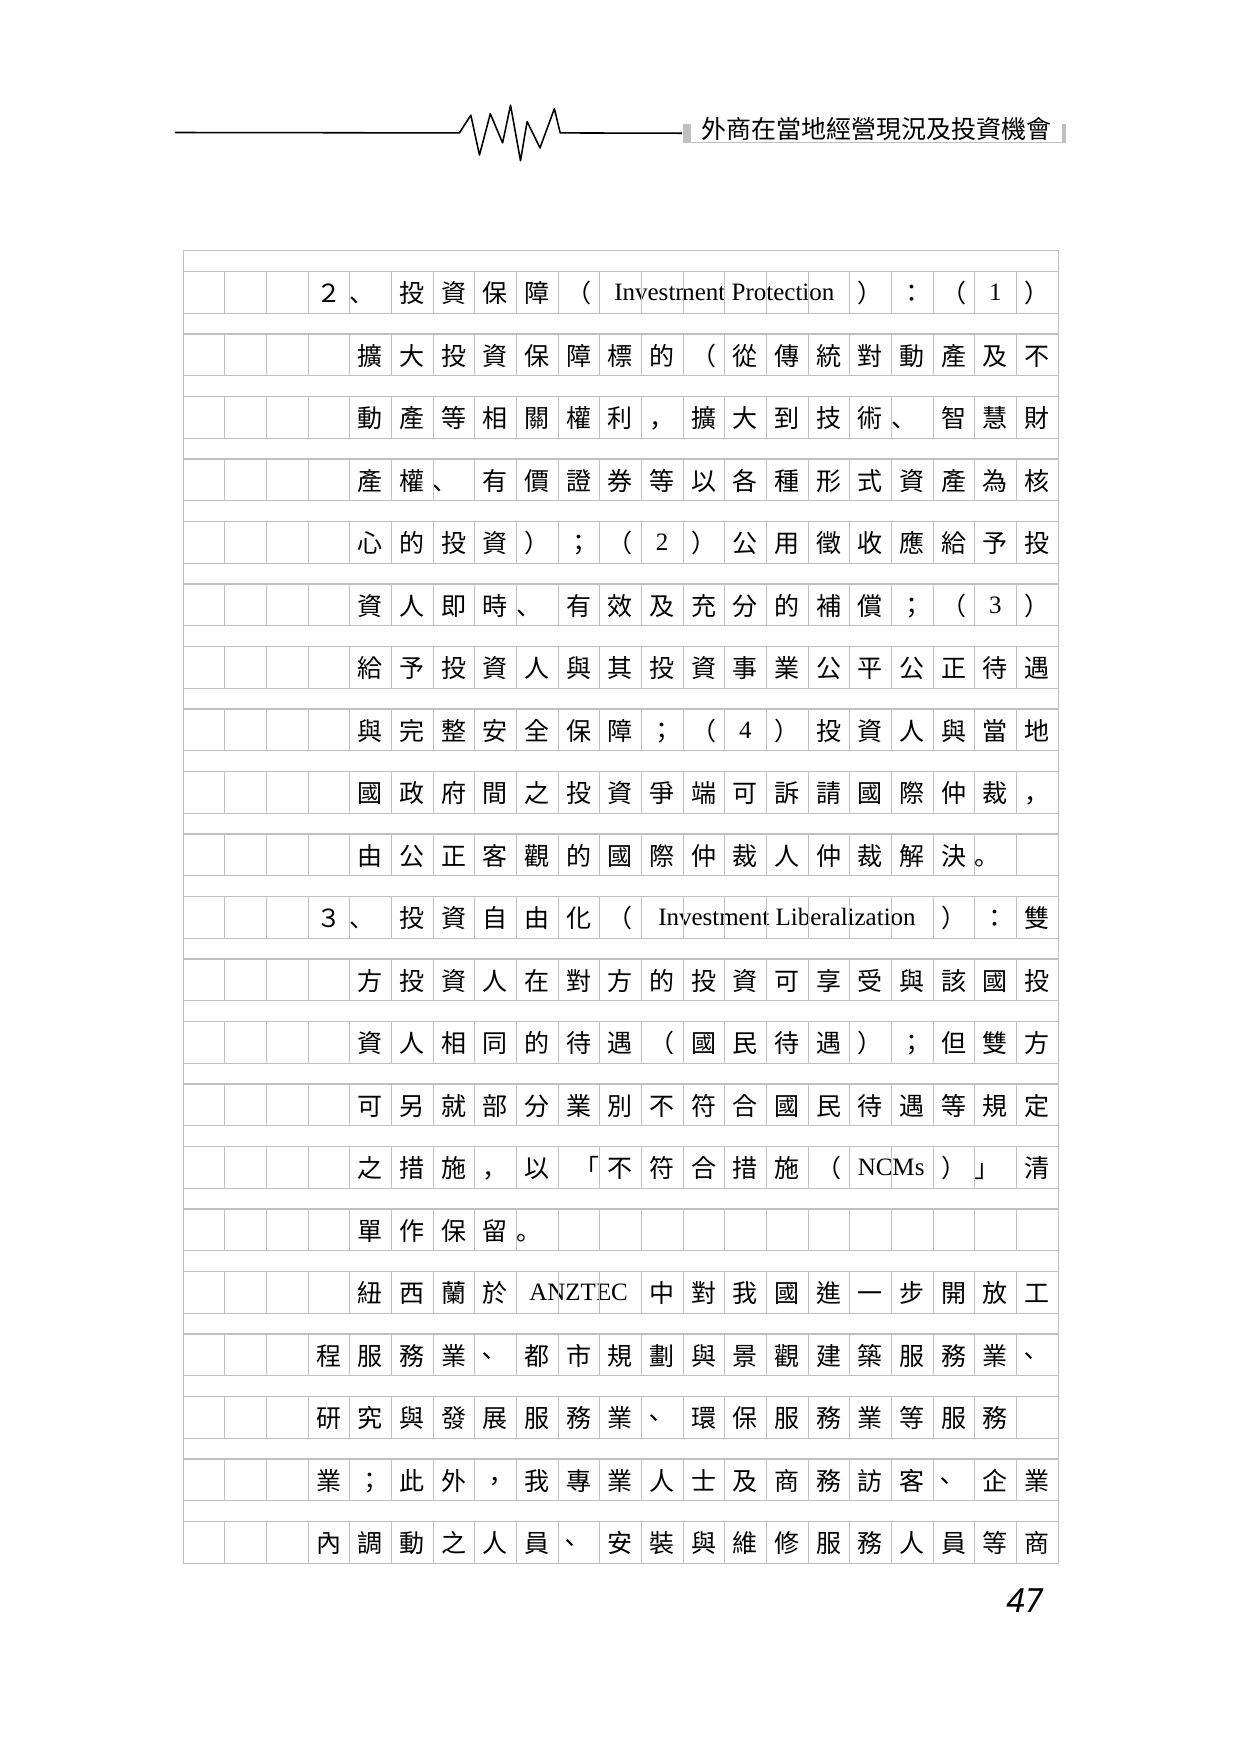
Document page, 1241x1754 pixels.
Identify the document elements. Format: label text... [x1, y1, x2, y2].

text 紐西蘭於ANZTEC中對我國進一步開放工程服務業、都市規劃與景觀建築服務業、研究與發展服務業、環保服務業等服務業；此外，我專業人士及商務訪客、企業內調動之人員、安裝與維修服務人員等商務人士，可短期停留紐國提供服務。 [281, 1251, 1058, 1271]
text ２、投資保障（Investment Protection）：（1）擴大投資保障標的（從傳統對動產及不動產等相關權利，擴大到技術、智慧財產權、有價證券等以各種形式資產為核心的投資）；（2）公用徵收應給予投資人即時、有效及充分的補償；（3）給予投資人與其投資事業公平公正待遇與完整安全保障；（4）投資人與當地國政府間之投資爭端可訴請國際仲裁，由公正客觀的國際仲裁人仲裁解決。 [281, 251, 1058, 271]
text ３、投資自由化（Investment Liberalization）：雙方投資人在對方的投資可享受與該國投資人相同的待遇（國民待遇）；但雙方可另就部分業別不符合國民待遇等規定之措施，以「不符合措施（NCMs）」清單作保留。 [281, 1001, 1058, 1021]
text ２、投資保障（Investment Protection）：（1）擴大投資保障標的（從傳統對動產及不動產等相關權利，擴大到技術、智慧財產權、有價證券等以各種形式資產為核心的投資）；（2）公用徵收應給予投資人即時、有效及充分的補償；（3）給予投資人與其投資事業公平公正待遇與完整安全保障；（4）投資人與當地國政府間之投資爭端可訴請國際仲裁，由公正客觀的國際仲裁人仲裁解決。 [281, 376, 1058, 396]
text ２、投資保障（Investment Protection）：（1）擴大投資保障標的（從傳統對動產及不動產等相關權利，擴大到技術、智慧財產權、有價證券等以各種形式資產為核心的投資）；（2）公用徵收應給予投資人即時、有效及充分的補償；（3）給予投資人與其投資事業公平公正待遇與完整安全保障；（4）投資人與當地國政府間之投資爭端可訴請國際仲裁，由公正客觀的國際仲裁人仲裁解決。 [281, 501, 1058, 521]
text 紐西蘭於ANZTEC中對我國進一步開放工程服務業、都市規劃與景觀建築服務業、研究與發展服務業、環保服務業等服務業；此外，我專業人士及商務訪客、企業內調動之人員、安裝與維修服務人員等商務人士，可短期停留紐國提供服務。 [281, 1314, 1058, 1333]
text ３、投資自由化（Investment Liberalization）：雙方投資人在對方的投資可享受與該國投資人相同的待遇（國民待遇）；但雙方可另就部分業別不符合國民待遇等規定之措施，以「不符合措施（NCMs）」清單作保留。 [281, 1189, 1058, 1208]
text 紐西蘭於ANZTEC中對我國進一步開放工程服務業、都市規劃與景觀建築服務業、研究與發展服務業、環保服務業等服務業；此外，我專業人士及商務訪客、企業內調動之人員、安裝與維修服務人員等商務人士，可短期停留紐國提供服務。 [281, 1376, 1058, 1396]
text ３、投資自由化（Investment Liberalization）：雙方投資人在對方的投資可享受與該國投資人相同的待遇（國民待遇）；但雙方可另就部分業別不符合國民待遇等規定之措施，以「不符合措施（NCMs）」清單作保留。 [281, 876, 1058, 896]
text ２、投資保障（Investment Protection）：（1）擴大投資保障標的（從傳統對動產及不動產等相關權利，擴大到技術、智慧財產權、有價證券等以各種形式資產為核心的投資）；（2）公用徵收應給予投資人即時、有效及充分的補償；（3）給予投資人與其投資事業公平公正待遇與完整安全保障；（4）投資人與當地國政府間之投資爭端可訴請國際仲裁，由公正客觀的國際仲裁人仲裁解決。 [281, 564, 1058, 583]
text ２、投資保障（Investment Protection）：（1）擴大投資保障標的（從傳統對動產及不動產等相關權利，擴大到技術、智慧財產權、有價證券等以各種形式資產為核心的投資）；（2）公用徵收應給予投資人即時、有效及充分的補償；（3）給予投資人與其投資事業公平公正待遇與完整安全保障；（4）投資人與當地國政府間之投資爭端可訴請國際仲裁，由公正客觀的國際仲裁人仲裁解決。 [281, 689, 1058, 708]
text ２、投資保障（Investment Protection）：（1）擴大投資保障標的（從傳統對動產及不動產等相關權利，擴大到技術、智慧財產權、有價證券等以各種形式資產為核心的投資）；（2）公用徵收應給予投資人即時、有效及充分的補償；（3）給予投資人與其投資事業公平公正待遇與完整安全保障；（4）投資人與當地國政府間之投資爭端可訴請國際仲裁，由公正客觀的國際仲裁人仲裁解決。 [281, 439, 1058, 458]
text ３、投資自由化（Investment Liberalization）：雙方投資人在對方的投資可享受與該國投資人相同的待遇（國民待遇）；但雙方可另就部分業別不符合國民待遇等規定之措施，以「不符合措施（NCMs）」清單作保留。 [281, 1126, 1058, 1146]
text ３、投資自由化（Investment Liberalization）：雙方投資人在對方的投資可享受與該國投資人相同的待遇（國民待遇）；但雙方可另就部分業別不符合國民待遇等規定之措施，以「不符合措施（NCMs）」清單作保留。 [281, 1064, 1058, 1083]
text ２、投資保障（Investment Protection）：（1）擴大投資保障標的（從傳統對動產及不動產等相關權利，擴大到技術、智慧財產權、有價證券等以各種形式資產為核心的投資）；（2）公用徵收應給予投資人即時、有效及充分的補償；（3）給予投資人與其投資事業公平公正待遇與完整安全保障；（4）投資人與當地國政府間之投資爭端可訴請國際仲裁，由公正客觀的國際仲裁人仲裁解決。 [281, 814, 1058, 833]
text 紐西蘭於ANZTEC中對我國進一步開放工程服務業、都市規劃與景觀建築服務業、研究與發展服務業、環保服務業等服務業；此外，我專業人士及商務訪客、企業內調動之人員、安裝與維修服務人員等商務人士，可短期停留紐國提供服務。 [281, 1501, 1058, 1521]
text 紐西蘭於ANZTEC中對我國進一步開放工程服務業、都市規劃與景觀建築服務業、研究與發展服務業、環保服務業等服務業；此外，我專業人士及商務訪客、企業內調動之人員、安裝與維修服務人員等商務人士，可短期停留紐國提供服務。 [281, 1439, 1058, 1458]
text ３、投資自由化（Investment Liberalization）：雙方投資人在對方的投資可享受與該國投資人相同的待遇（國民待遇）；但雙方可另就部分業別不符合國民待遇等規定之措施，以「不符合措施（NCMs）」清單作保留。 [281, 939, 1058, 958]
text ２、投資保障（Investment Protection）：（1）擴大投資保障標的（從傳統對動產及不動產等相關權利，擴大到技術、智慧財產權、有價證券等以各種形式資產為核心的投資）；（2）公用徵收應給予投資人即時、有效及充分的補償；（3）給予投資人與其投資事業公平公正待遇與完整安全保障；（4）投資人與當地國政府間之投資爭端可訴請國際仲裁，由公正客觀的國際仲裁人仲裁解決。 [281, 314, 1058, 333]
text ２、投資保障（Investment Protection）：（1）擴大投資保障標的（從傳統對動產及不動產等相關權利，擴大到技術、智慧財產權、有價證券等以各種形式資產為核心的投資）；（2）公用徵收應給予投資人即時、有效及充分的補償；（3）給予投資人與其投資事業公平公正待遇與完整安全保障；（4）投資人與當地國政府間之投資爭端可訴請國際仲裁，由公正客觀的國際仲裁人仲裁解決。 [281, 626, 1058, 646]
text ２、投資保障（Investment Protection）：（1）擴大投資保障標的（從傳統對動產及不動產等相關權利，擴大到技術、智慧財產權、有價證券等以各種形式資產為核心的投資）；（2）公用徵收應給予投資人即時、有效及充分的補償；（3）給予投資人與其投資事業公平公正待遇與完整安全保障；（4）投資人與當地國政府間之投資爭端可訴請國際仲裁，由公正客觀的國際仲裁人仲裁解決。 [281, 751, 1058, 771]
